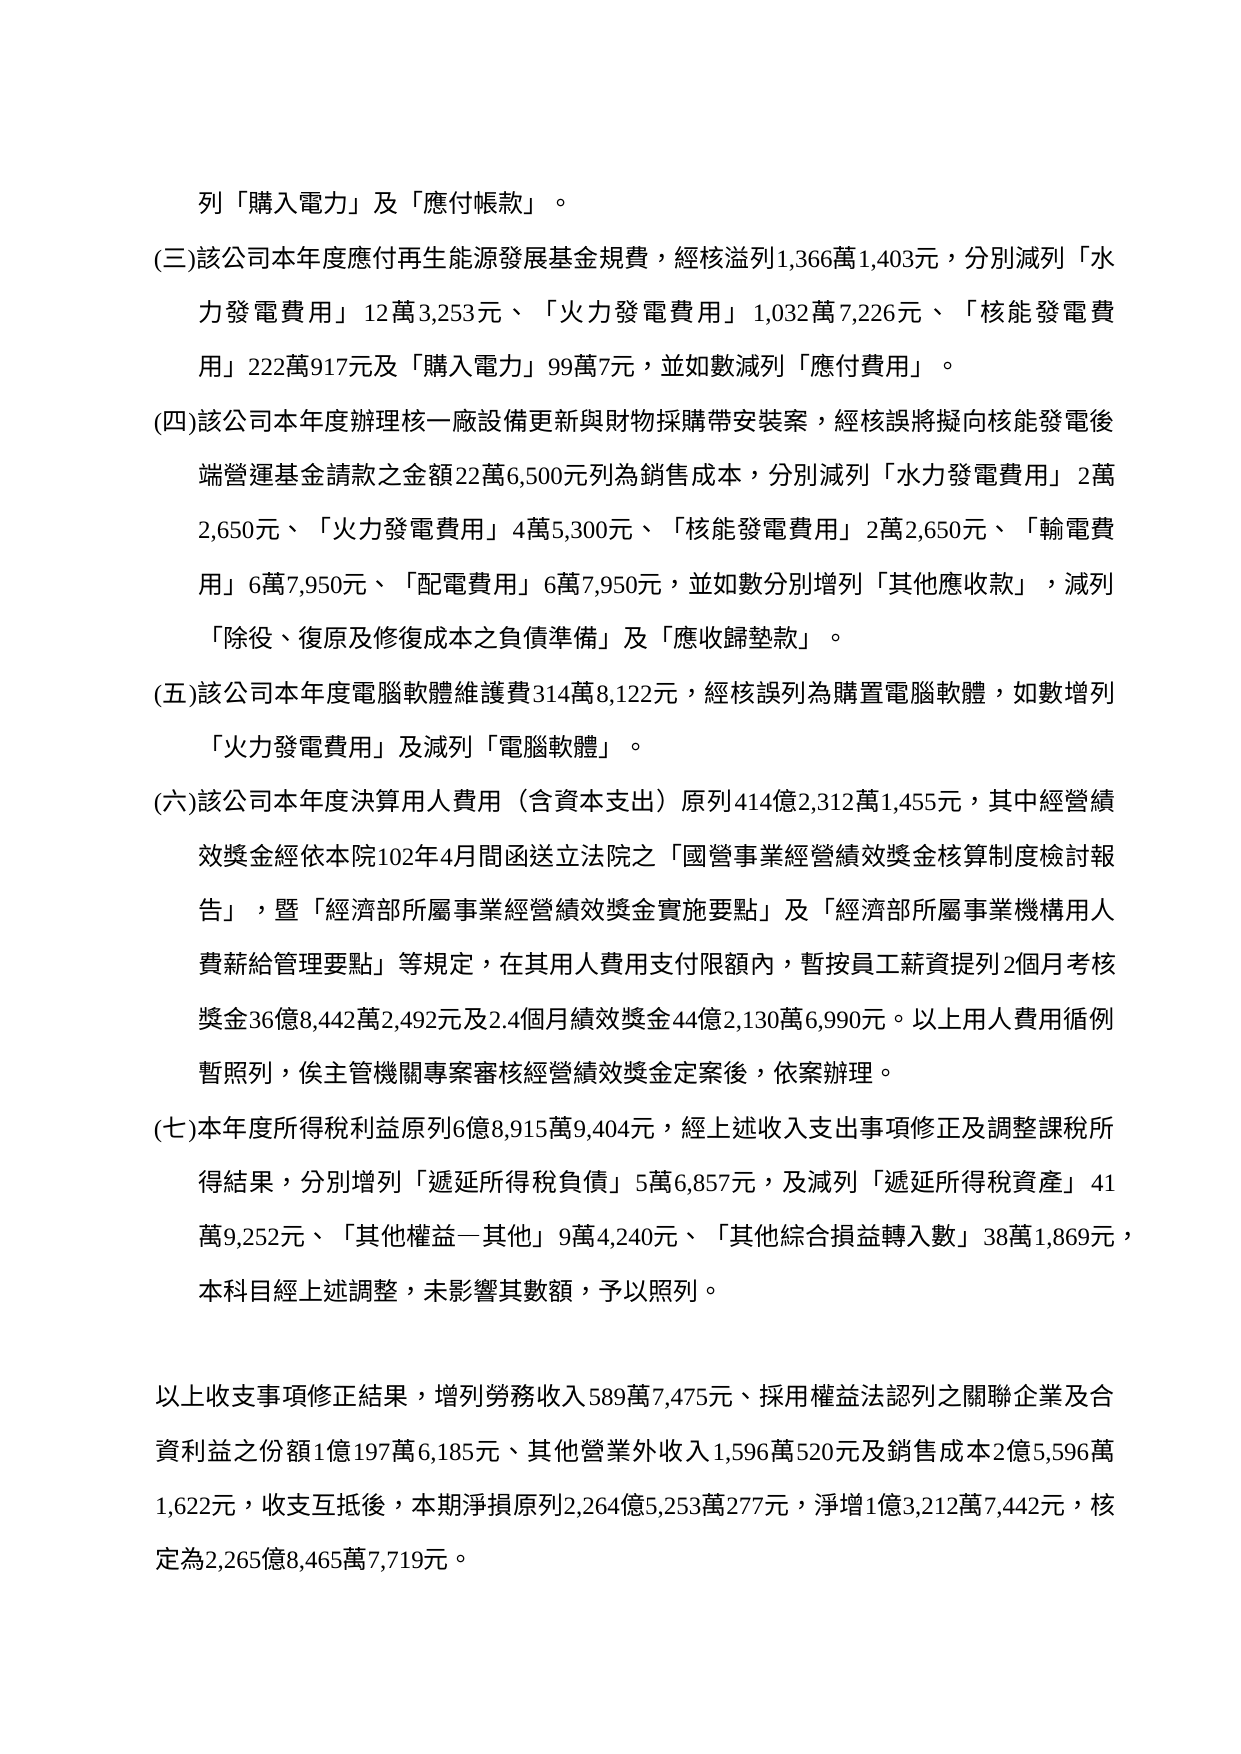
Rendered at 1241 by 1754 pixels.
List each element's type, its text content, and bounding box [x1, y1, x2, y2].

text (五)該公司本年度電腦軟體維護費314萬8,122元，經核誤列為購置電腦軟體，如數增列「火力發電費用」及減列「電腦軟體」。 [154, 673, 1116, 764]
text 列「購入電力」及「應付帳款」。 [154, 184, 1116, 220]
text 以上收支事項修正結果，增列勞務收入589萬7,475元、採用權益法認列之關聯企業及合資利益之份額1億197萬6,185元、其他營業外收入1,596萬520元及銷售成本2億5,596萬1,622元，收支互抵後，本期淨損原列2,264億5,253萬277元，淨增1億3,212萬7,442元，核定為2,265億8,465萬7,719元。 [155, 1377, 1116, 1576]
text (四)該公司本年度辦理核一廠設備更新與財物採購帶安裝案，經核誤將擬向核能發電後端營運基金請款之金額22萬6,500元列為銷售成本，分別減列「水力發電費用」2萬2,650元、「火力發電費用」4萬5,300元、「核能發電費用」2萬2,650元、「輸電費用」6萬7,950元、「配電費用」6萬7,950元，並如數分別增列「其他應收款」，減列「除役、復原及修復成本之負債準備」及「應收歸墊款」。 [154, 401, 1116, 655]
text (七)本年度所得稅利益原列6億8,915萬9,404元，經上述收入支出事項修正及調整課稅所得結果，分別增列「遞延所得稅負債」5萬6,857元，及減列「遞延所得稅資產」41萬9,252元、「其他權益—其他」9萬4,240元、「其他綜合損益轉入數」38萬1,869元，本科目經上述調整，未影響其數額，予以照列。 [154, 1108, 1116, 1307]
text (三)該公司本年度應付再生能源發展基金規費，經核溢列1,366萬1,403元，分別減列「水力發電費用」12萬3,253元、「火力發電費用」1,032萬7,226元、「核能發電費用」222萬917元及「購入電力」99萬7元，並如數減列「應付費用」。 [154, 238, 1116, 383]
text (六)該公司本年度決算用人費用（含資本支出）原列414億2,312萬1,455元，其中經營績效獎金經依本院102年4月間函送立法院之「國營事業經營績效獎金核算制度檢討報告」，暨「經濟部所屬事業經營績效獎金實施要點」及「經濟部所屬事業機構用人費薪給管理要點」等規定，在其用人費用支付限額內，暫按員工薪資提列2個月考核獎金36億8,442萬2,492元及2.4個月績效獎金44億2,130萬6,990元。以上用人費用循例暫照列，俟主管機關專案審核經營績效獎金定案後，依案辦理。 [154, 782, 1116, 1090]
